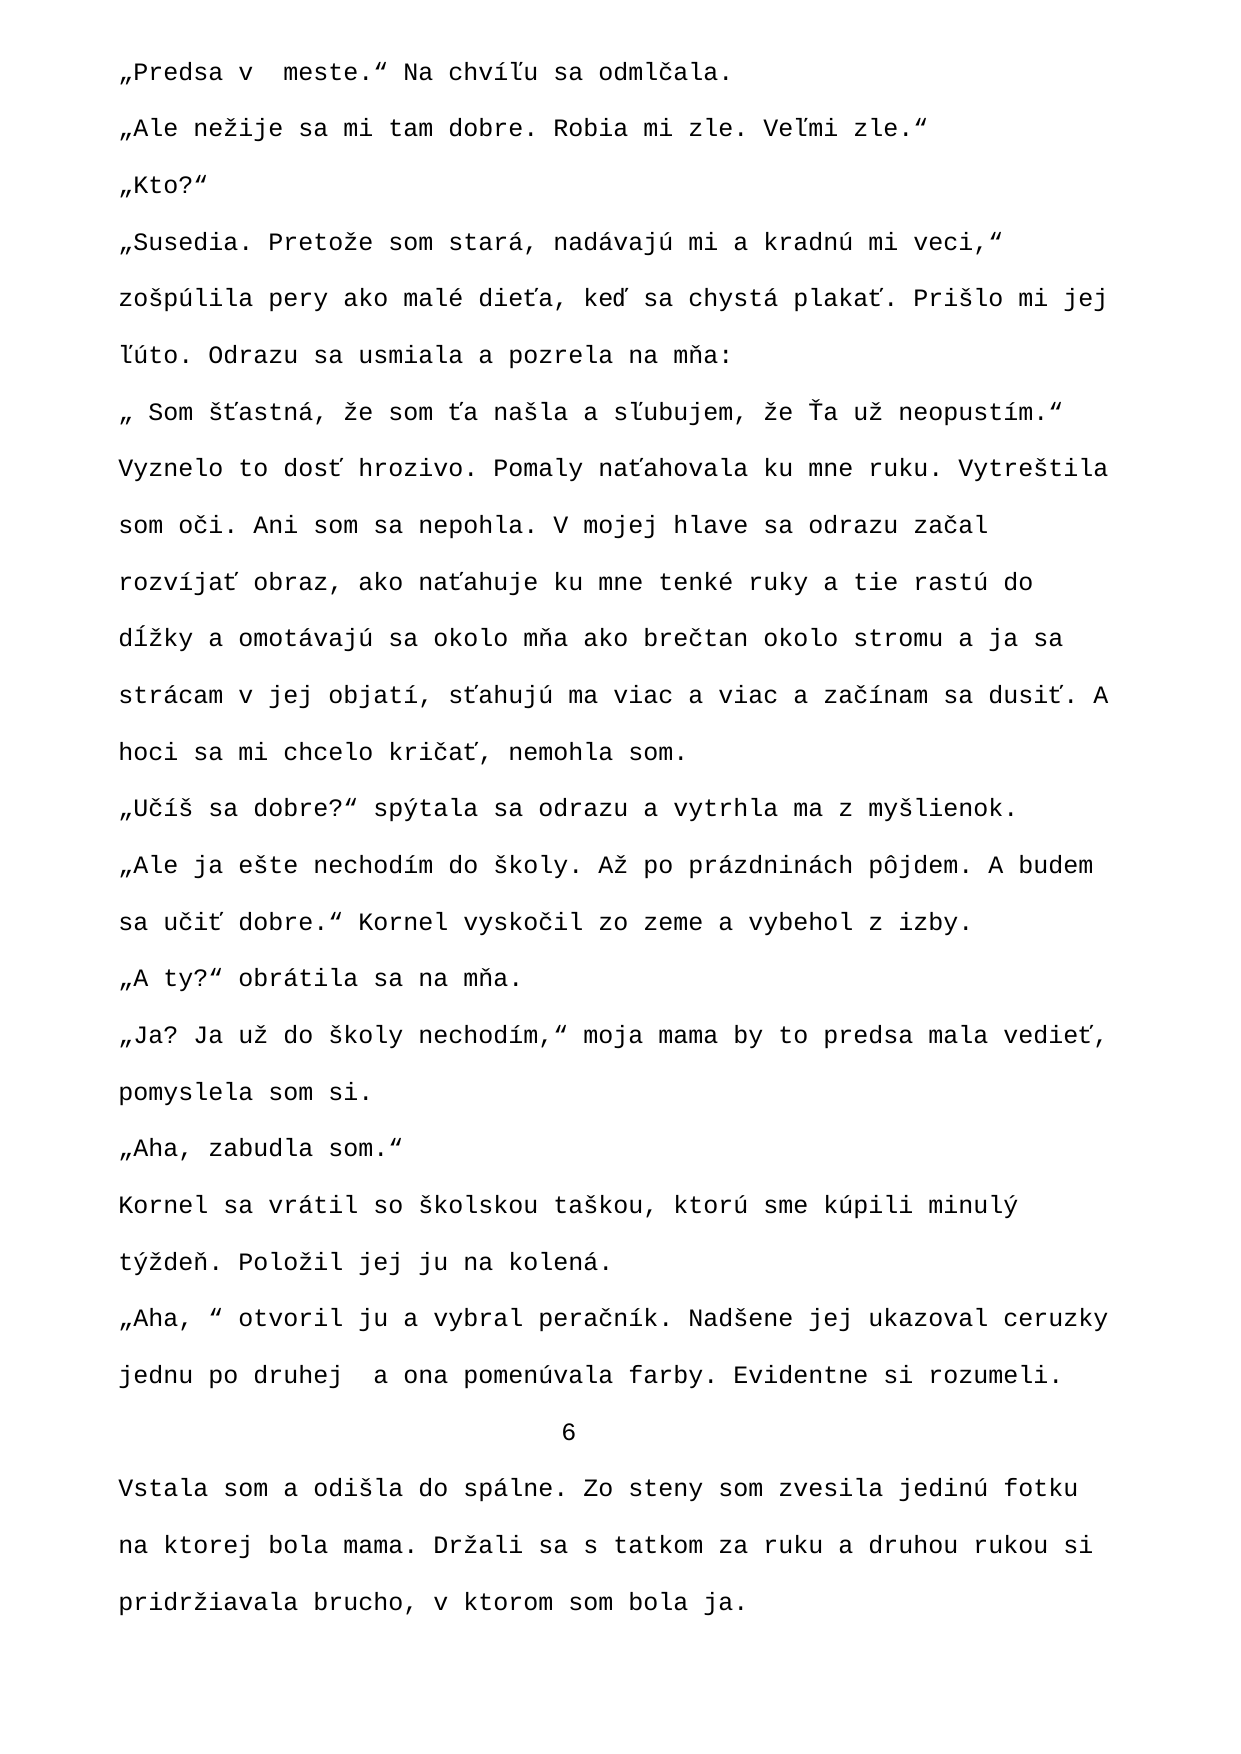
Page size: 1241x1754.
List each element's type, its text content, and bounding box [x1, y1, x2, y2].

text „A ty?“ obrátila sa na mňa. [118, 966, 1122, 994]
text „Ja? Ja už do školy nechodím,“ moja mama by to predsa mala vedieť, pomyslela som si. [118, 1022, 1122, 1107]
text „Aha, zabudla som.“ [118, 1136, 1122, 1164]
text „Učíš sa dobre?“ spýtala sa odrazu a vytrhla ma z myšlienok. [118, 796, 1122, 824]
text „Aha, “ otvoril ju a vybral peračník. Nadšene jej ukazoval ceruzky jednu po druhej a ona pomenúvala farby. Evidentne si rozumeli. [118, 1306, 1122, 1391]
text Vstala som a odišla do spálne. Zo steny som zvesila jedinú fotku na ktorej bola mama. Držali sa s tatkom za ruku a druhou rukou si pridržiavala brucho, v ktorom som bola ja. [118, 1476, 1122, 1617]
text „Kto?“ [118, 172, 1122, 201]
text „Ale nežije sa mi tam dobre. Robia mi zle. Veľmi zle.“ [118, 116, 1122, 144]
text „Susedia. Pretože som stará, nadávajú mi a kradnú mi veci,“ zošpúlila pery ako malé dieťa, keď sa chystá plakať. Prišlo mi jej ľúto. Odrazu sa usmiala a pozrela na mňa: [118, 229, 1122, 371]
text Kornel sa vrátil so školskou taškou, ktorú sme kúpili minulý týždeň. Položil jej ju na kolená. [118, 1192, 1122, 1277]
text „Ale ja ešte nechodím do školy. Až po prázdninách pôjdem. A budem sa učiť dobre.“ Kornel vyskočil zo zeme a vybehol z izby. [118, 852, 1122, 937]
text 6 [118, 1419, 1122, 1447]
text „ Som šťastná, že som ťa našla a sľubujem, že Ťa už neopustím.“ Vyznelo to dosť hrozivo. Pomaly naťahovala ku mne ruku. Vytreštila som oči. Ani som sa nepohla. V mojej hlave sa odrazu začal rozvíjať obraz, ako naťahuje ku mne tenké ruky a tie rastú do dĺžky a omotávajú sa okolo mňa ako brečtan okolo stromu a ja sa strácam v jej objatí, sťahujú ma viac a viac a začínam sa dusiť. A hoci sa mi chcelo kričať, nemohla som. [118, 399, 1122, 767]
text „Predsa v meste.“ Na chvíľu sa odmlčala. [118, 59, 1122, 87]
